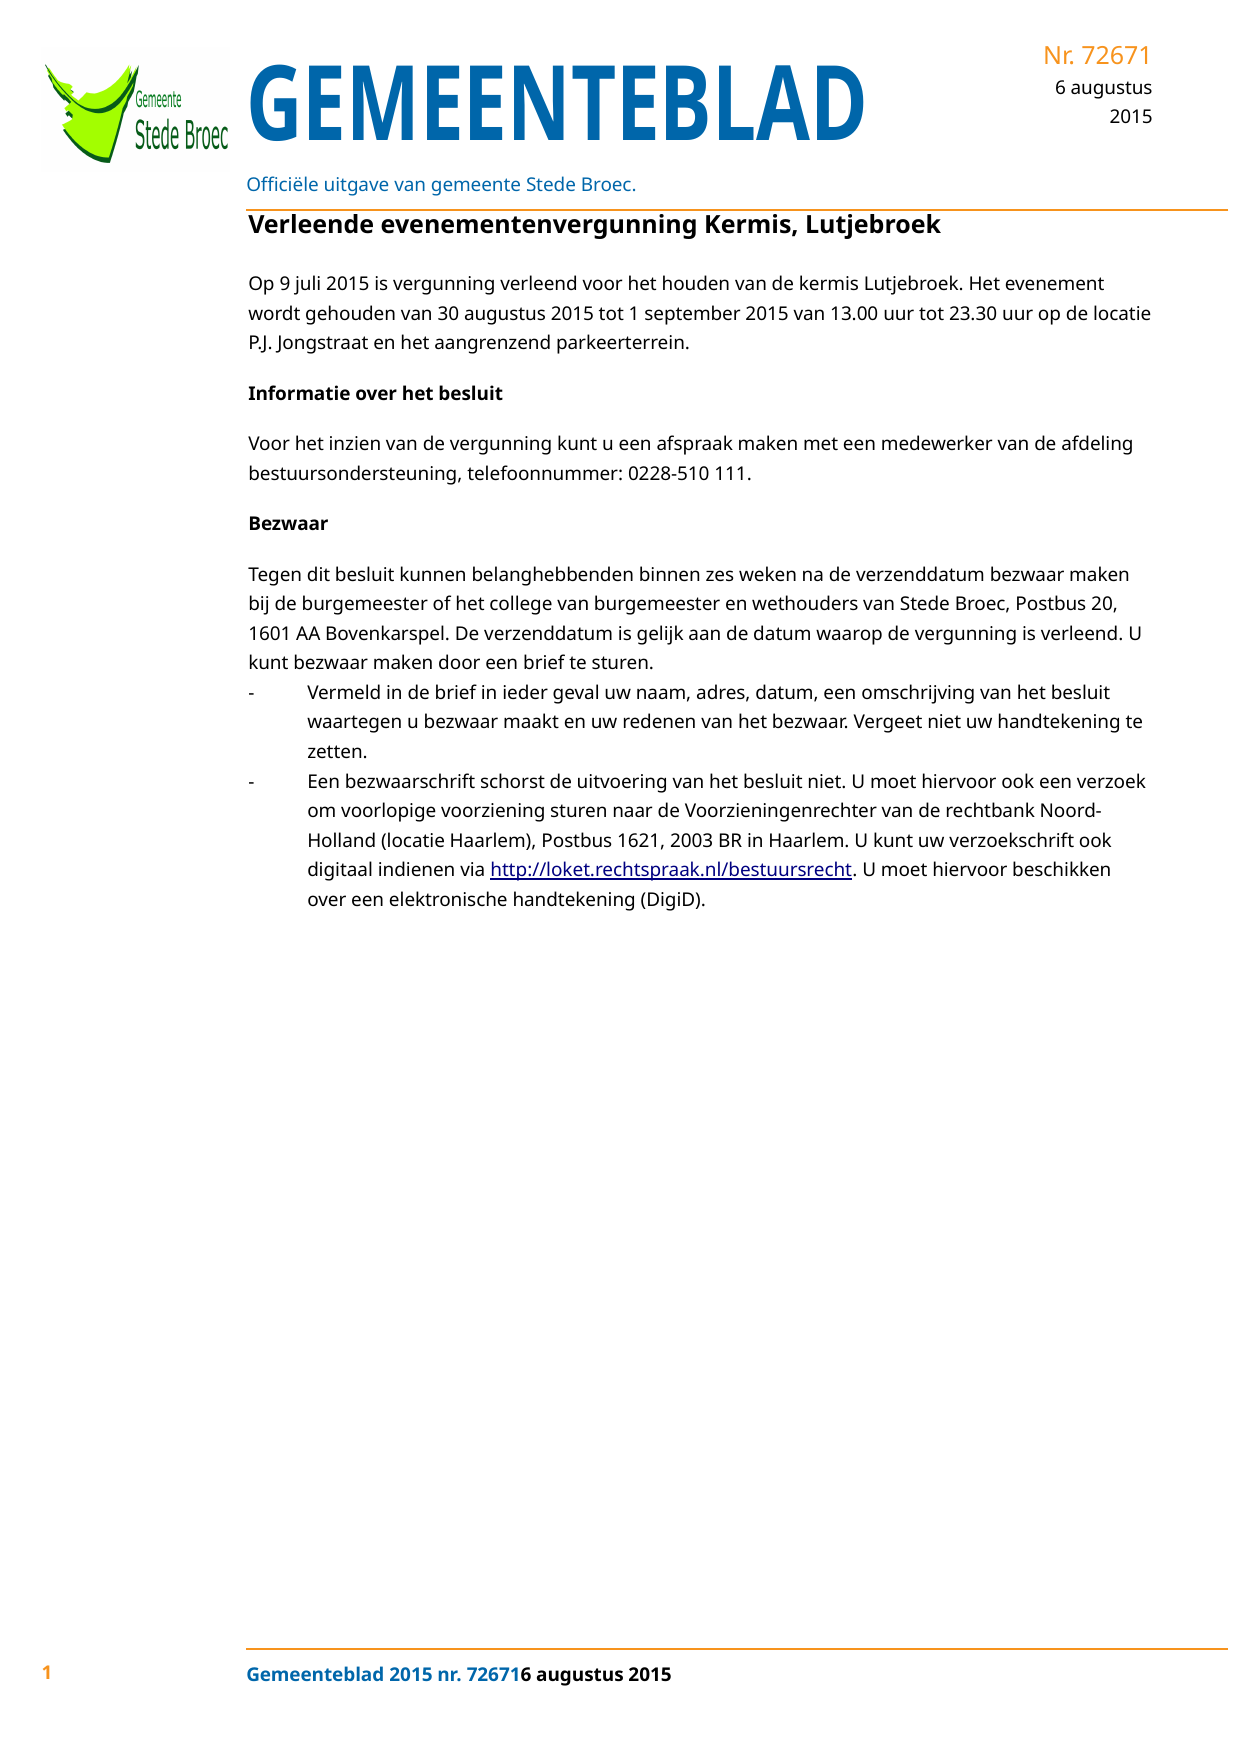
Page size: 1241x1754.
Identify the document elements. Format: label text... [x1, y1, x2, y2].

text Tegen dit besluit kunnen belanghebbenden binnen zes weken na de verzenddatum bezwaar maken bij de burgemeester of het college van burgemeester en wethouders van Stede Broec, Postbus 20, 1601 AA Bovenkarspel. De verzenddatum is gelijk aan de datum waarop de vergunning is verleend. U kunt bezwaar maken door een brief te sturen. [248, 561, 1152, 675]
picture [41, 47, 231, 172]
text Voor het inzien van de vergunning kunt u een afspraak maken met een medewerker van de afdeling bestuursondersteuning, telefoonnummer: 0228-510 111. [248, 430, 1152, 486]
text Bezwaar [248, 510, 1152, 536]
list Vermeld in de brief in ieder geval uw naam, adres, datum, een omschrijving van het besluit waartegen u bezwaar maakt en uw redenen van het bezwaar. Vergeet niet uw handtekening te zetten. [248, 679, 1152, 764]
text Informatie over het besluit [248, 380, 1152, 406]
list Een bezwaarschrift schorst de uitvoering van het besluit niet. U moet hiervoor ook een verzoek om voorlopige voorziening sturen naar de Voorzieningenrechter van de rechtbank Noord-Holland (locatie Haarlem), Postbus 1621, 2003 BR in Haarlem. U kunt uw verzoekschrift ook digitaal indienen via http://loket.rechtspraak.nl/bestuursrecht. U moet hiervoor beschikken over een elektronische handtekening (DigiD). [248, 768, 1152, 912]
text Verleende evenementenvergunning Kermis, Lutjebroek [248, 211, 1152, 241]
text Op 9 juli 2015 is vergunning verleend voor het houden van de kermis Lutjebroek. Het evenement wordt gehouden van 30 augustus 2015 tot 1 september 2015 van 13.00 uur tot 23.30 uur op de locatie P.J. Jongstraat en het aangrenzend parkeerterrein. [248, 270, 1152, 355]
